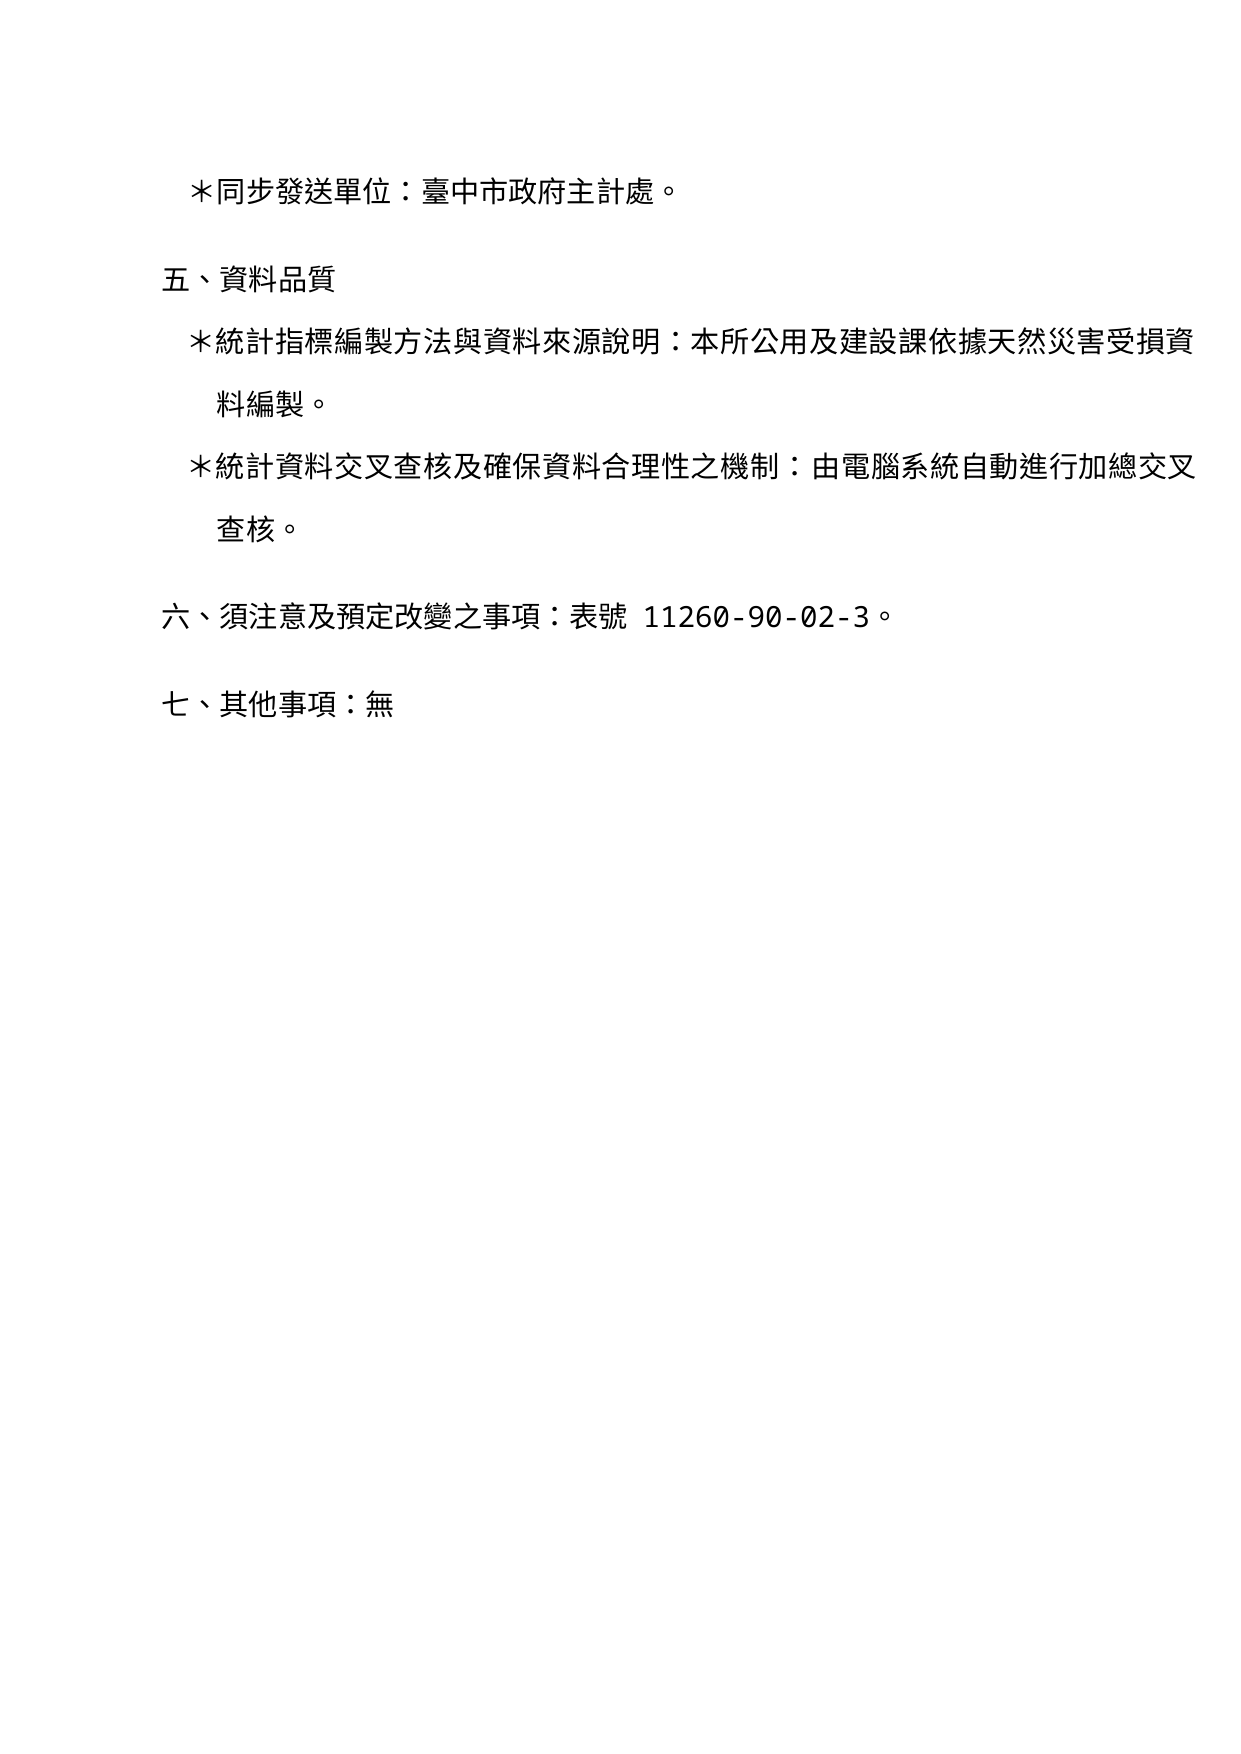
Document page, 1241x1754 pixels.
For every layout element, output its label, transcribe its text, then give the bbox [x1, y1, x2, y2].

table_header ＊同步發送單位：臺中市政府主計處。 五、資料品質 ＊統計指標編製方法與資料來源說明：本所公用及建設課依據天然災害受損資料編製。 ＊統計資料交叉查核及確保資料合理性之機制：由電腦系統自動進行加總交叉查核。 六、須注意及預定改變之事項：表號 11260-90-02-3。 七、其他事項：無 [150, 148, 1209, 723]
